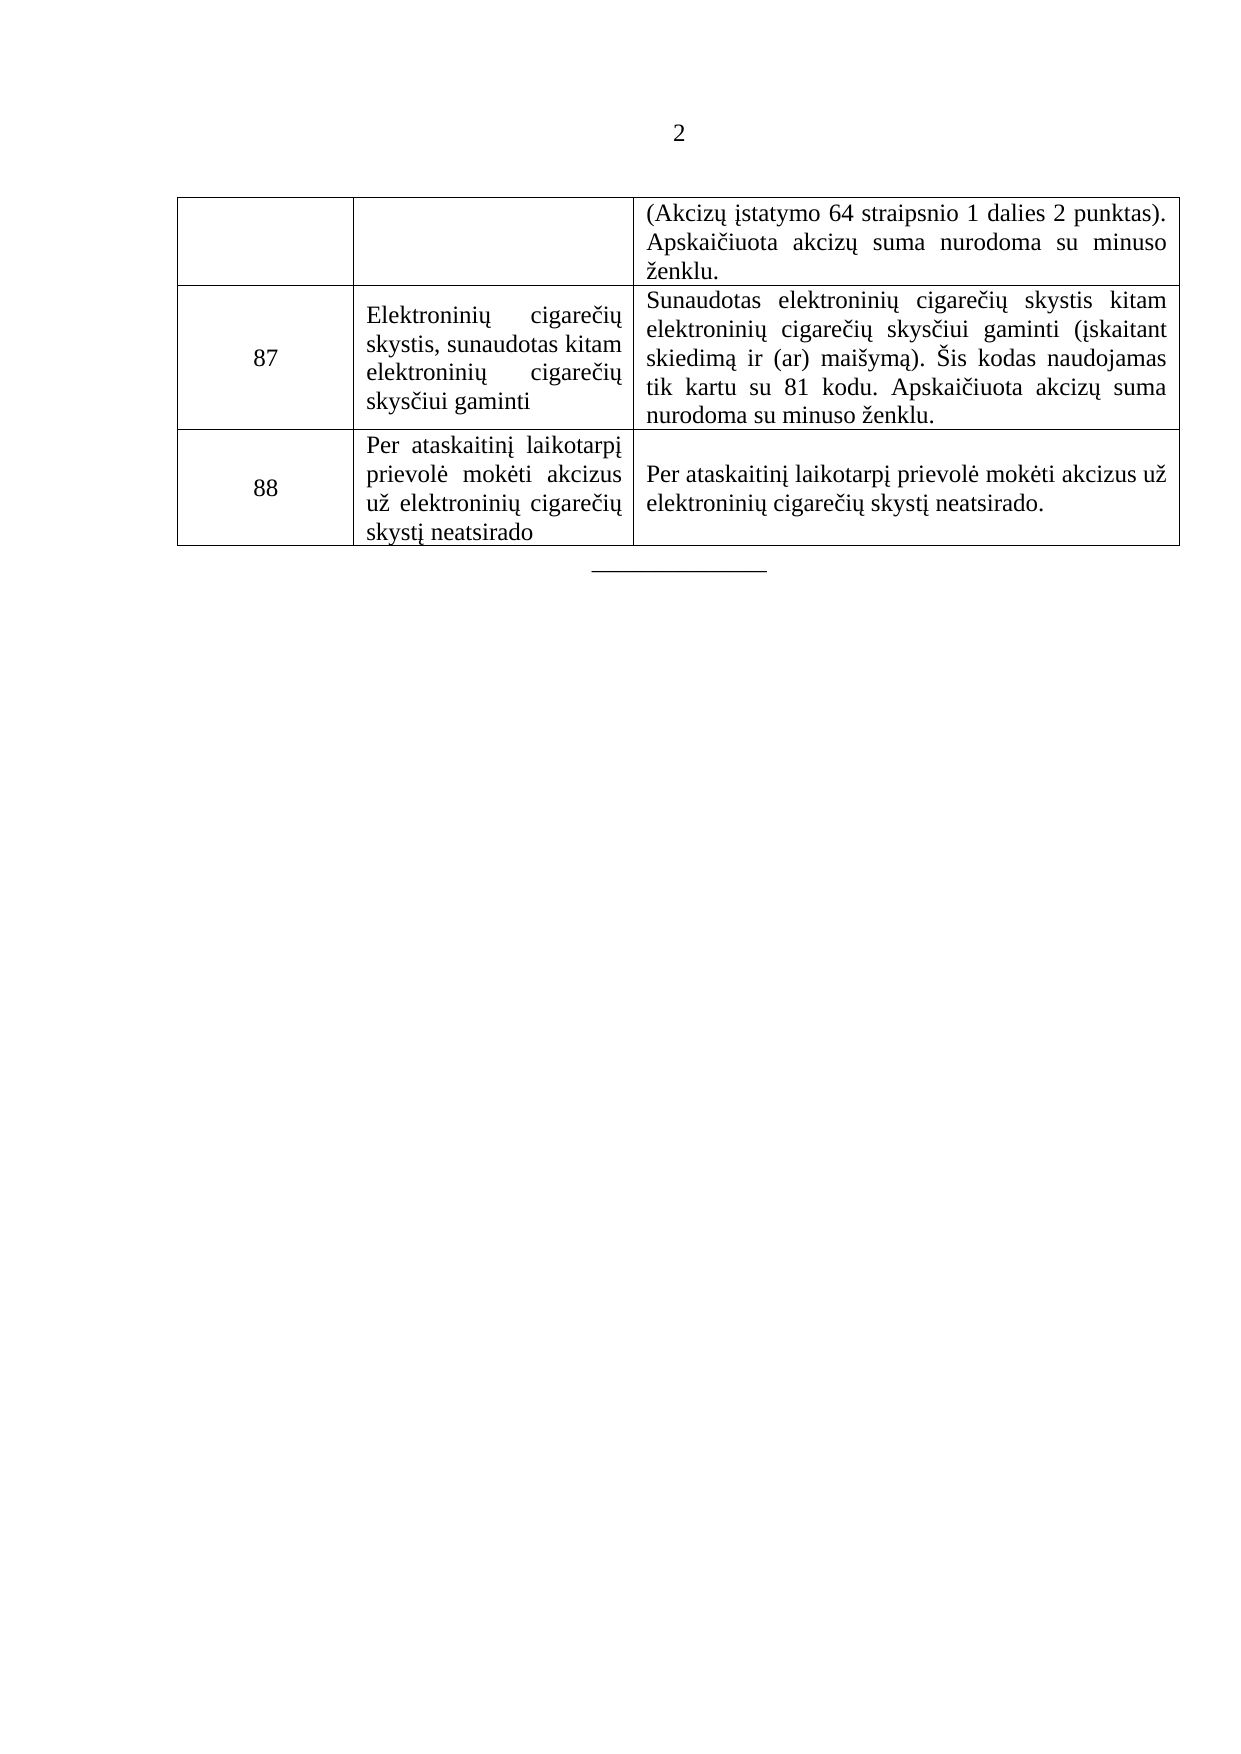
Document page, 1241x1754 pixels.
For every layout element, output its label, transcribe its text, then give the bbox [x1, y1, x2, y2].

table_cell [354, 198, 633, 284]
table_cell 87 [178, 286, 353, 429]
table_cell (Akcizų įstatymo 64 straipsnio 1 dalies 2 punktas). Apskaičiuota akcizų suma nurodoma su minuso ženklu. [634, 198, 1179, 284]
table_cell 88 [178, 430, 353, 545]
text ______________ [177, 546, 1181, 575]
table_cell Sunaudotas elektroninių cigarečių skystis kitam elektroninių cigarečių skysčiui gaminti (įskaitant skiedimą ir (ar) maišymą). Šis kodas naudojamas tik kartu su 81 kodu. Apskaičiuota akcizų suma nurodoma su minuso ženklu. [634, 286, 1179, 429]
table_cell Elektroninių cigarečių skystis, sunaudotas kitam elektroninių cigarečių skysčiui gaminti [354, 286, 633, 429]
table_cell [178, 198, 353, 284]
table_cell Per ataskaitinį laikotarpį prievolė mokėti akcizus už elektroninių cigarečių skystį neatsirado [354, 430, 633, 545]
table_cell Per ataskaitinį laikotarpį prievolė mokėti akcizus už elektroninių cigarečių skystį neatsirado. [634, 430, 1179, 545]
